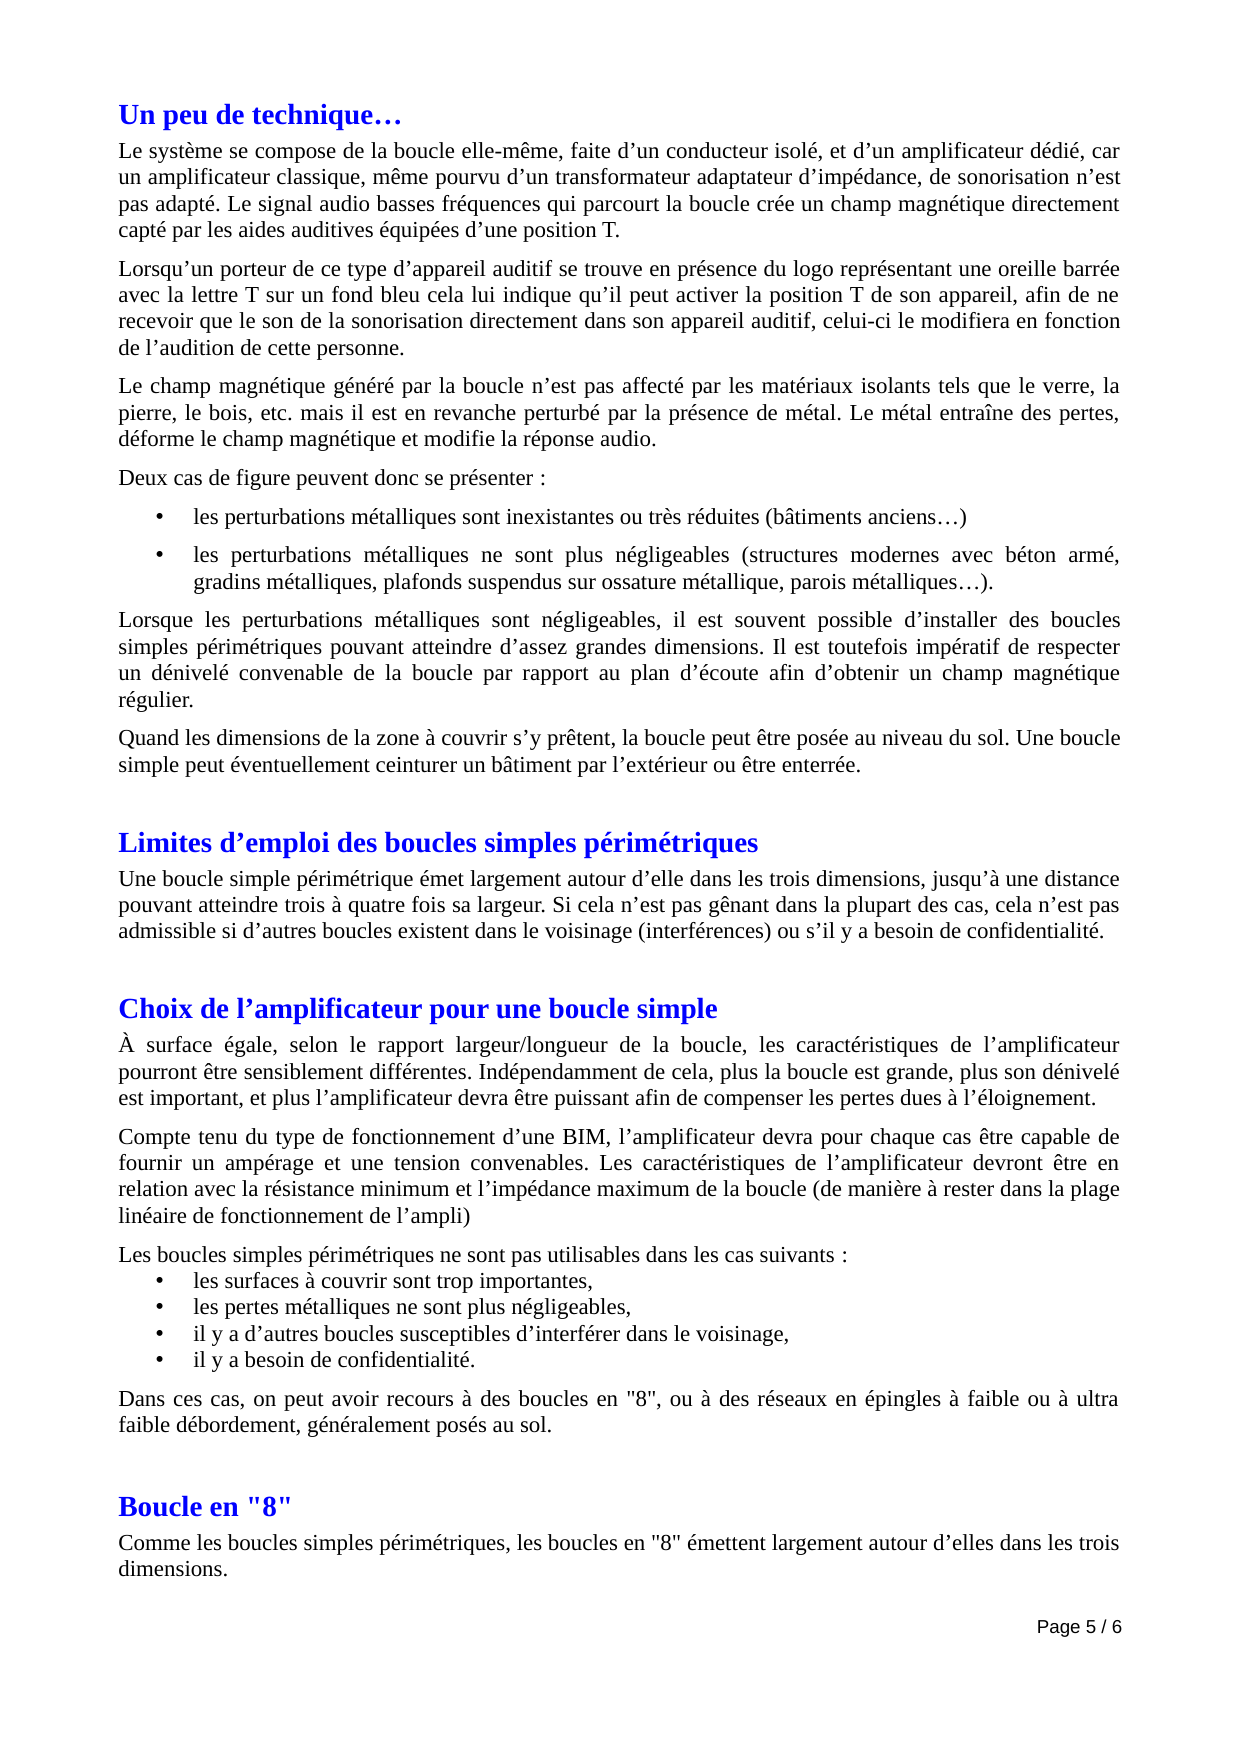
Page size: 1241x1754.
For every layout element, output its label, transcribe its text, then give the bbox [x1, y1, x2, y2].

list il y a d’autres boucles susceptibles d’interférer dans le voisinage, [156, 1320, 1122, 1346]
text Deux cas de figure peuvent donc se présenter : [118, 464, 1122, 490]
text Limites d’emploi des boucles simples périmétriques [118, 825, 1122, 858]
list les surfaces à couvrir sont trop importantes, [156, 1267, 1122, 1293]
text Comme les boucles simples périmétriques, les boucles en "8" émettent largement autour d’elles dans les trois dimensions. [118, 1529, 1122, 1581]
text Quand les dimensions de la zone à couvrir s’y prêtent, la boucle peut être posée au niveau du sol. Une boucle simple peut éventuellement ceinturer un bâtiment par l’extérieur ou être enterrée. [118, 724, 1122, 777]
text À surface égale, selon le rapport largeur/longueur de la boucle, les caractéristiques de l’amplificateur pourront être sensiblement différentes. Indépendamment de cela, plus la boucle est grande, plus son dénivelé est important, et plus l’amplificateur devra être puissant afin de compenser les pertes dues à l’éloignement. [118, 1031, 1122, 1110]
text Choix de l’amplificateur pour une boucle simple [118, 991, 1122, 1025]
text Une boucle simple périmétrique émet largement autour d’elle dans les trois dimensions, jusqu’à une distance pouvant atteindre trois à quatre fois sa largeur. Si cela n’est pas gênant dans la plupart des cas, cela n’est pas admissible si d’autres boucles existent dans le voisinage (interférences) ou s’il y a besoin de confidentialité. [118, 865, 1122, 944]
list les perturbations métalliques sont inexistantes ou très réduites (bâtiments anciens…) [156, 503, 1122, 529]
text Lorsqu’un porteur de ce type d’appareil auditif se trouve en présence du logo représentant une oreille barrée avec la lettre T sur un fond bleu cela lui indique qu’il peut activer la position T de son appareil, afin de ne recevoir que le son de la sonorisation directement dans son appareil auditif, celui-ci le modifiera en fonction de l’audition de cette personne. [118, 255, 1122, 360]
list il y a besoin de confidentialité. [156, 1346, 1122, 1372]
text Dans ces cas, on peut avoir recours à des boucles en "8", ou à des réseaux en épingles à faible ou à ultra faible débordement, généralement posés au sol. [118, 1385, 1122, 1437]
text Un peu de technique… [118, 97, 1122, 130]
text Les boucles simples périmétriques ne sont pas utilisables dans les cas suivants : [118, 1241, 1122, 1267]
text Compte tenu du type de fonctionnement d’une BIM, l’amplificateur devra pour chaque cas être capable de fournir un ampérage et une tension convenables. Les caractéristiques de l’amplificateur devront être en relation avec la résistance minimum et l’impédance maximum de la boucle (de manière à rester dans la plage linéaire de fonctionnement de l’ampli) [118, 1123, 1122, 1228]
text Lorsque les perturbations métalliques sont négligeables, il est souvent possible d’installer des boucles simples périmétriques pouvant atteindre d’assez grandes dimensions. Il est toutefois impératif de respecter un dénivelé convenable de la boucle par rapport au plan d’écoute afin d’obtenir un champ magnétique régulier. [118, 607, 1122, 712]
text Le champ magnétique généré par la boucle n’est pas affecté par les matériaux isolants tels que le verre, la pierre, le bois, etc. mais il est en revanche perturbé par la présence de métal. Le métal entraîne des pertes, déforme le champ magnétique et modifie la réponse audio. [118, 372, 1122, 452]
text Le système se compose de la boucle elle-même, faite d’un conducteur isolé, et d’un amplificateur dédié, car un amplificateur classique, même pourvu d’un transformateur adaptateur d’impédance, de sonorisation n’est pas adapté. Le signal audio basses fréquences qui parcourt la boucle crée un champ magnétique directement capté par les aides auditives équipées d’une position T. [118, 137, 1122, 242]
list les perturbations métalliques ne sont plus négligeables (structures modernes avec béton armé, gradins métalliques, plafonds suspendus sur ossature métallique, parois métalliques…). [156, 541, 1122, 594]
list les pertes métalliques ne sont plus négligeables, [156, 1293, 1122, 1320]
text Boucle en "8" [118, 1489, 1122, 1522]
